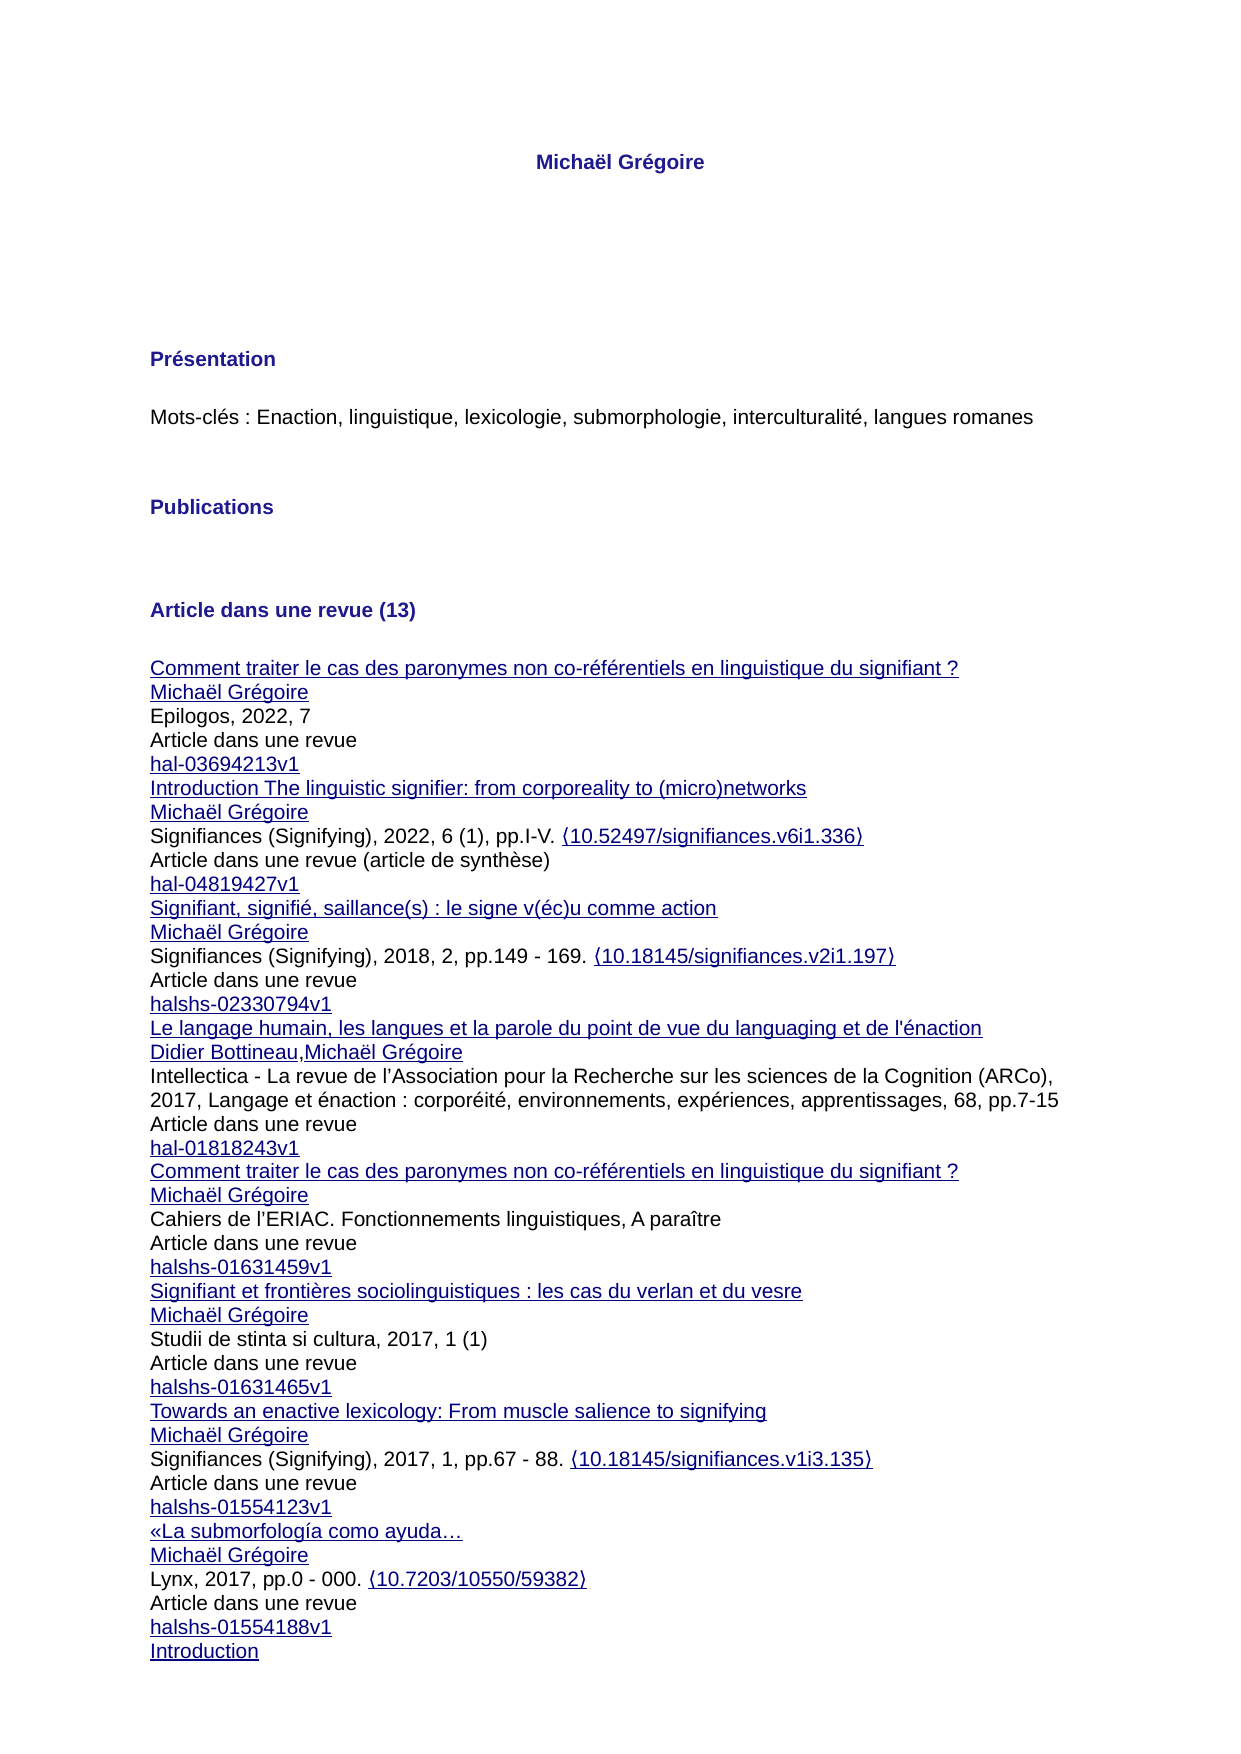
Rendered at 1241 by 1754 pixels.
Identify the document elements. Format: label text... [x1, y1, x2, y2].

text Mots-clés : Enaction, linguistique, lexicologie, submorphologie, interculturalité, langues romanes [150, 405, 1090, 429]
table_cell Introduction [150, 1639, 1090, 1662]
table_cell Signifiant, signifié, saillance(s) : le signe v(éc)u comme action Michaël Grégoire Signifiances (Signifying), 2018, 2, pp.149 - 169. ⟨10.18145/signifiances.v2i1.197⟩ Article dans une revue halshs-02330794v1 [150, 896, 1090, 1016]
subtitle Présentation [150, 347, 1090, 371]
table_cell Towards an enactive lexicology: From muscle salience to signifying Michaël Grégoire Signifiances (Signifying), 2017, 1, pp.67 - 88. ⟨10.18145/signifiances.v1i3.135⟩ Article dans une revue halshs-01554123v1 [150, 1399, 1090, 1519]
table_cell «La submorfología como ayuda… Michaël Grégoire Lynx, 2017, pp.0 - 000. ⟨10.7203/10550/59382⟩ Article dans une revue halshs-01554188v1 [150, 1519, 1090, 1638]
table_cell Signifiant et frontières sociolinguistiques : les cas du verlan et du vesre Michaël Grégoire Studii de stinta si cultura, 2017, 1 (1) Article dans une revue halshs-01631465v1 [150, 1279, 1090, 1399]
table_cell Le langage humain, les langues et la parole du point de vue du languaging et de l'énaction Didier Bottineau,Michaël Grégoire Intellectica - La revue de l’Association pour la Recherche sur les sciences de la Cognition (ARCo), 2017, Langage et énaction : corporéité, environnements, expériences, apprentissages, 68, pp.7-15 Article dans une revue hal-01818243v1 [150, 1016, 1090, 1159]
subtitle Publications [150, 495, 1090, 519]
subtitle Michaël Grégoire [150, 150, 1090, 174]
table_cell Introduction The linguistic signifier: from corporeality to (micro)networks Michaël Grégoire Signifiances (Signifying), 2022, 6 (1), pp.I-V. ⟨10.52497/signifiances.v6i1.336⟩ Article dans une revue (article de synthèse) hal-04819427v1 [150, 776, 1090, 896]
table_header Comment traiter le cas des paronymes non co-référentiels en linguistique du signifiant ? Michaël Grégoire Epilogos, 2022, 7 Article dans une revue hal-03694213v1 [150, 656, 1090, 776]
subtitle Article dans une revue (13) [150, 598, 1090, 622]
table_cell Comment traiter le cas des paronymes non co-référentiels en linguistique du signifiant ? Michaël Grégoire Cahiers de l’ERIAC. Fonctionnements linguistiques, A paraître Article dans une revue halshs-01631459v1 [150, 1159, 1090, 1279]
